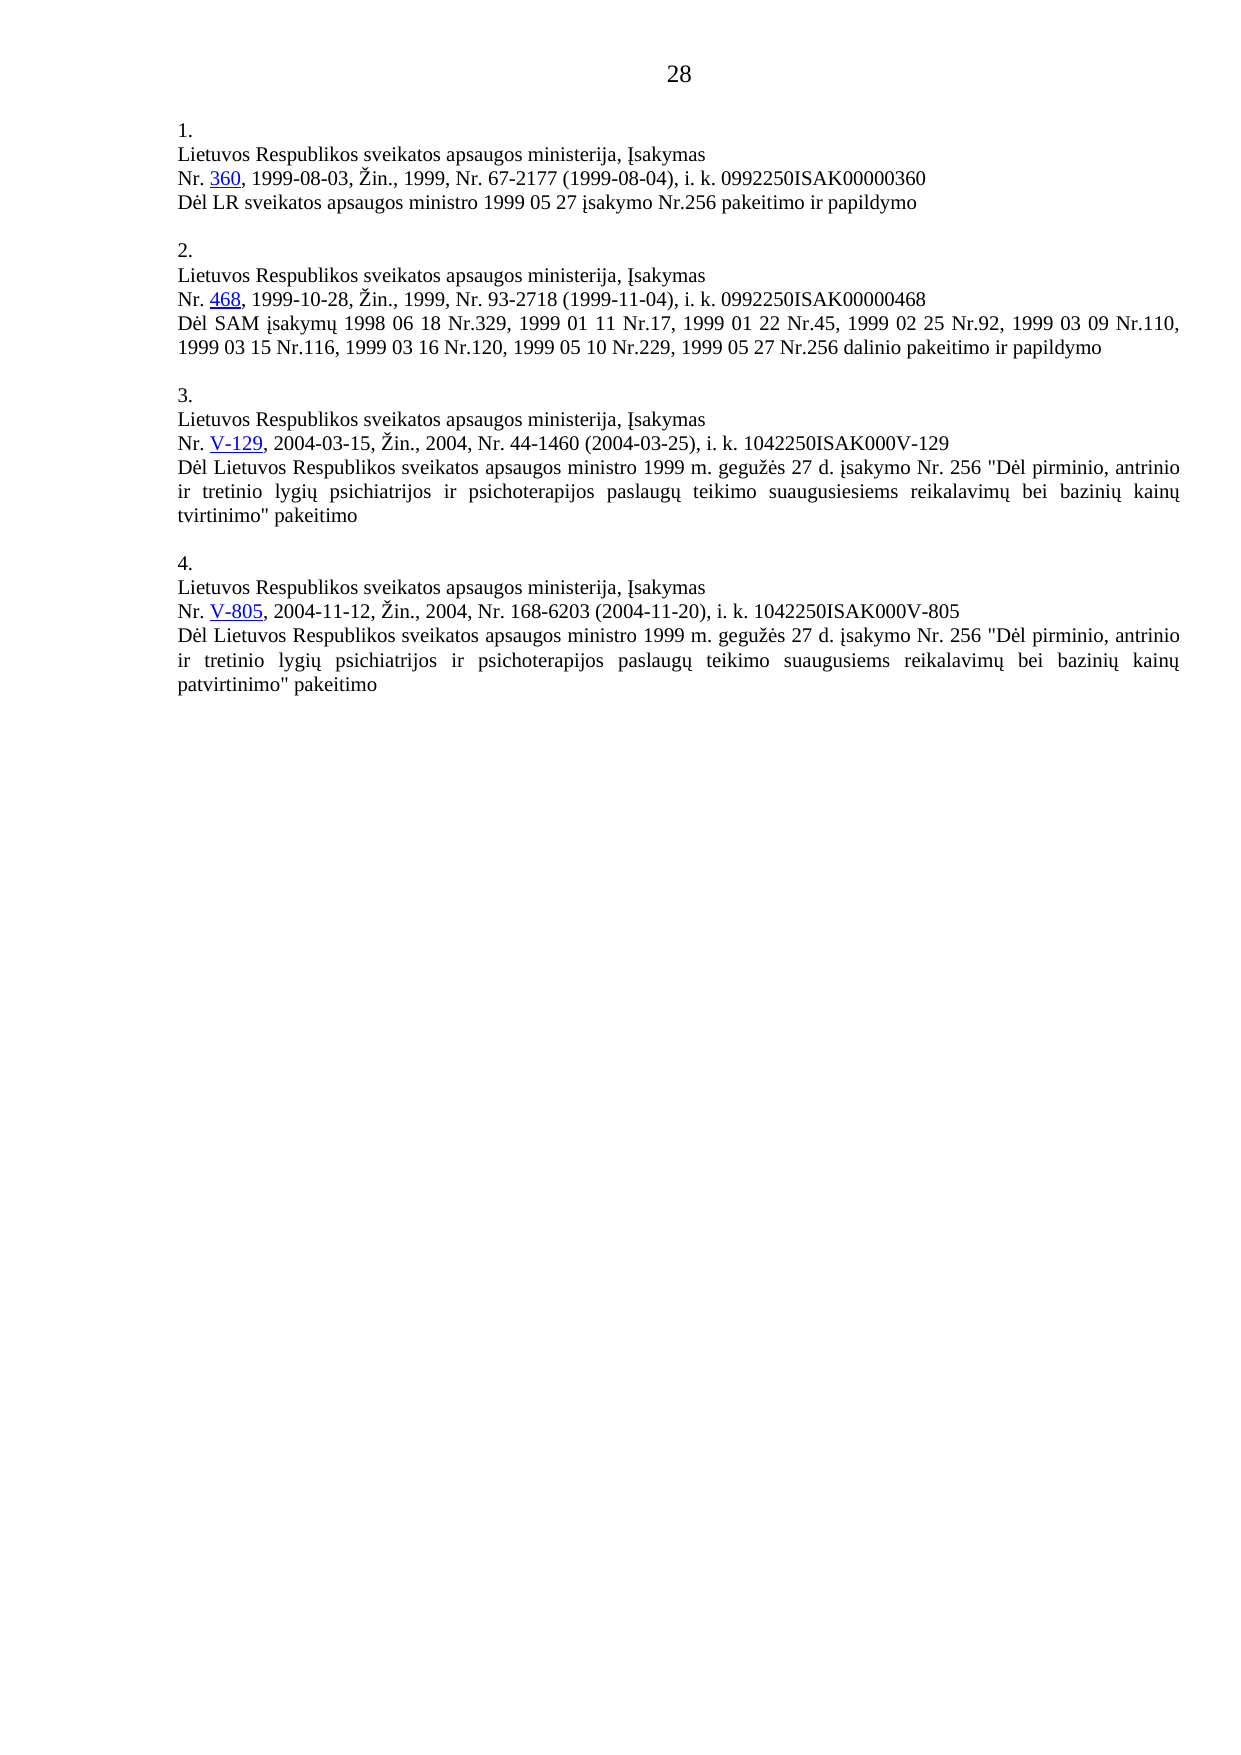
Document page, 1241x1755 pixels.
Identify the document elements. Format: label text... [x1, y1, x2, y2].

text Lietuvos Respublikos sveikatos apsaugos ministerija, Įsakymas [177, 575, 1181, 599]
text Nr. V-805, 2004-11-12, Žin., 2004, Nr. 168-6203 (2004-11-20), i. k. 1042250ISAK000V-805 [177, 599, 1181, 623]
text Nr. V-129, 2004-03-15, Žin., 2004, Nr. 44-1460 (2004-03-25), i. k. 1042250ISAK000V-129 [177, 431, 1181, 455]
text 1. [177, 118, 1181, 142]
text Lietuvos Respublikos sveikatos apsaugos ministerija, Įsakymas [177, 142, 1181, 166]
text Dėl Lietuvos Respublikos sveikatos apsaugos ministro 1999 m. gegužės 27 d. įsakymo Nr. 256 "Dėl pirminio, antrinio ir tretinio lygių psichiatrijos ir psichoterapijos paslaugų teikimo suaugusiesiems reikalavimų bei bazinių kainų tvirtinimo" pakeitimo [177, 455, 1181, 527]
text Lietuvos Respublikos sveikatos apsaugos ministerija, Įsakymas [177, 262, 1181, 287]
text Nr. 360, 1999-08-03, Žin., 1999, Nr. 67-2177 (1999-08-04), i. k. 0992250ISAK00000360 [177, 166, 1181, 190]
text Nr. 468, 1999-10-28, Žin., 1999, Nr. 93-2718 (1999-11-04), i. k. 0992250ISAK00000468 [177, 287, 1181, 311]
text Dėl LR sveikatos apsaugos ministro 1999 05 27 įsakymo Nr.256 pakeitimo ir papildymo [177, 190, 1181, 214]
text Lietuvos Respublikos sveikatos apsaugos ministerija, Įsakymas [177, 407, 1181, 431]
text 4. [177, 551, 1181, 575]
text 2. [177, 238, 1181, 262]
text Dėl SAM įsakymų 1998 06 18 Nr.329, 1999 01 11 Nr.17, 1999 01 22 Nr.45, 1999 02 25 Nr.92, 1999 03 09 Nr.110, 1999 03 15 Nr.116, 1999 03 16 Nr.120, 1999 05 10 Nr.229, 1999 05 27 Nr.256 dalinio pakeitimo ir papildymo [177, 311, 1181, 359]
text Dėl Lietuvos Respublikos sveikatos apsaugos ministro 1999 m. gegužės 27 d. įsakymo Nr. 256 "Dėl pirminio, antrinio ir tretinio lygių psichiatrijos ir psichoterapijos paslaugų teikimo suaugusiems reikalavimų bei bazinių kainų patvirtinimo" pakeitimo [177, 623, 1181, 696]
text 3. [177, 383, 1181, 407]
